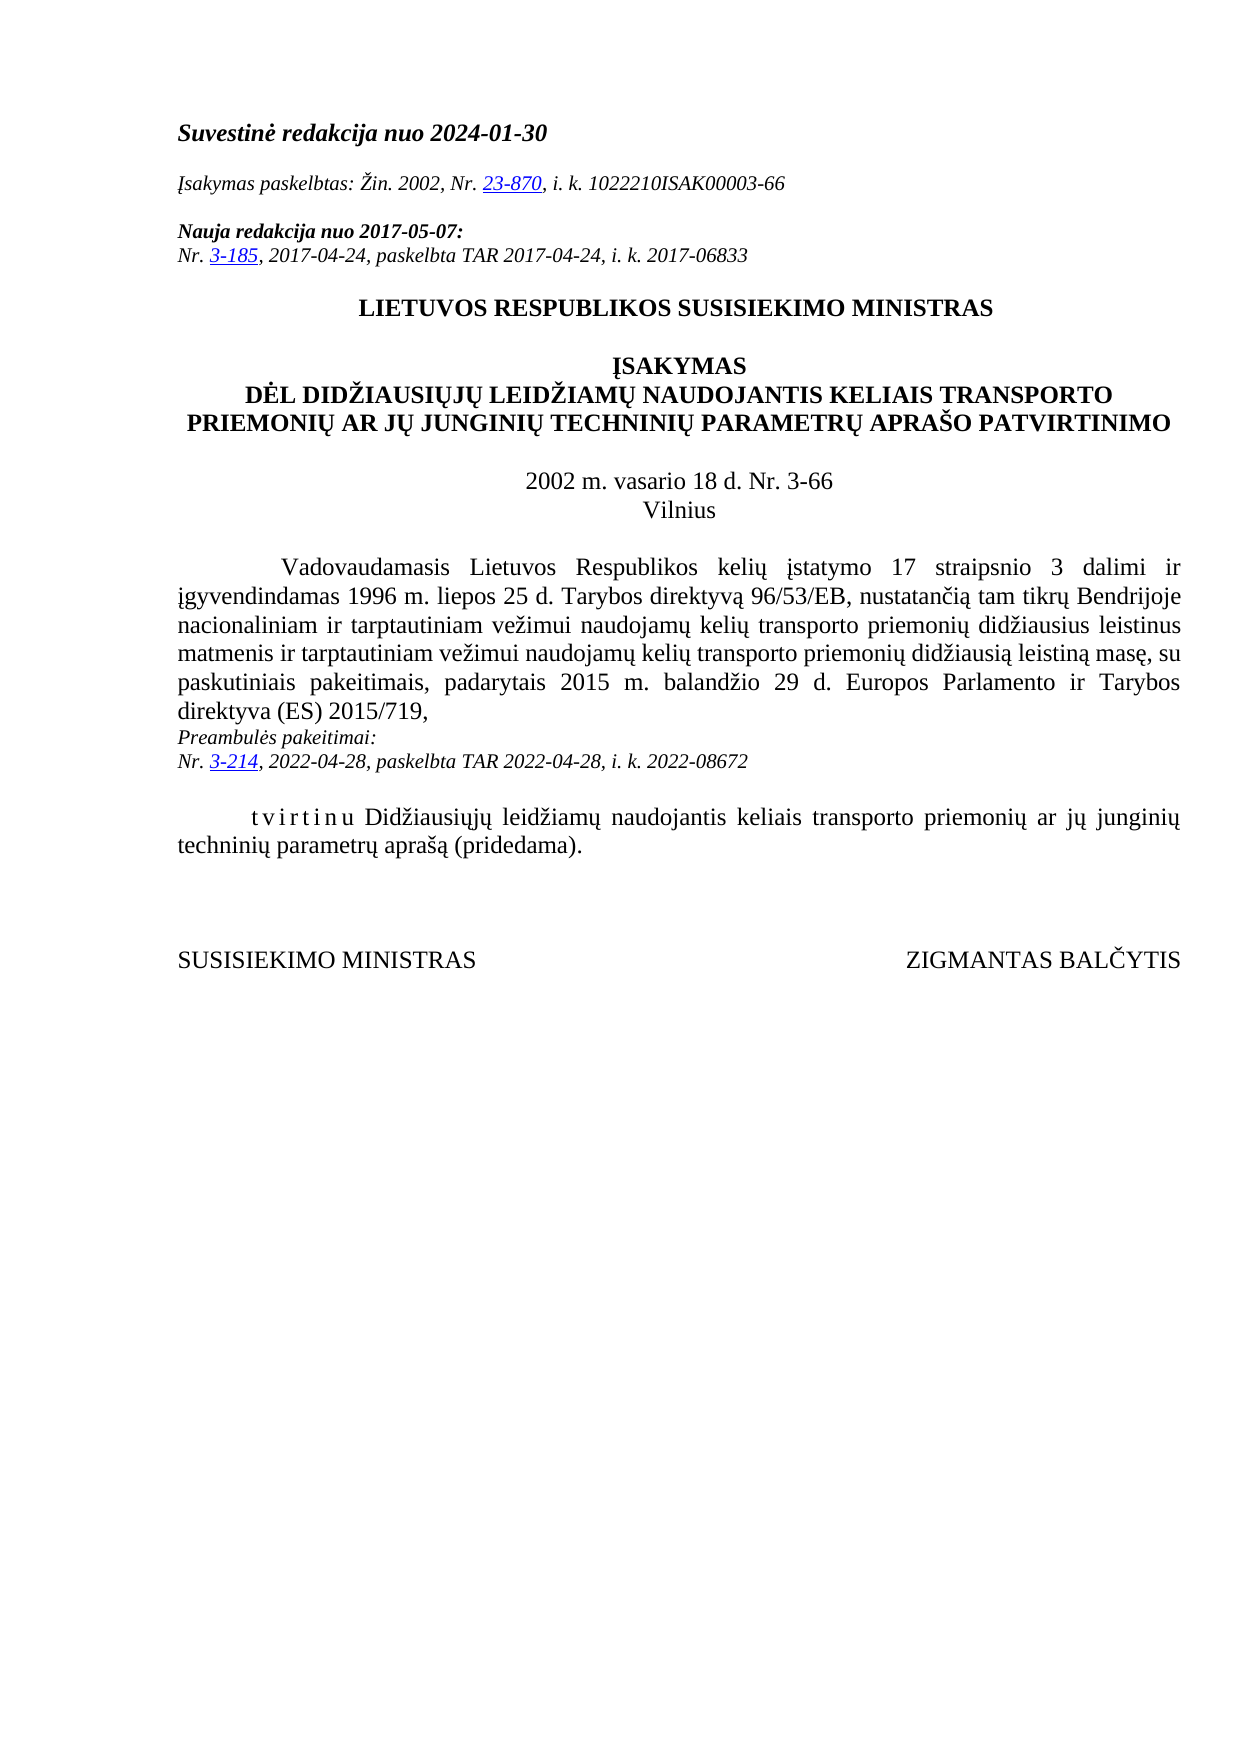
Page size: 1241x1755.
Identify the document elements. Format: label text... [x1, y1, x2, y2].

text tvirtinu Didžiausiųjų leidžiamų naudojantis keliais transporto priemonių ar jų junginių techninių parametrų aprašą (pridedama). [177, 802, 1181, 859]
text Nr. 3-185, 2017-04-24, paskelbta TAR 2017-04-24, i. k. 2017-06833 [177, 243, 1181, 267]
text Vadovaudamasis Lietuvos Respublikos kelių įstatymo 17 straipsnio 3 dalimi ir įgyvendindamas 1996 m. liepos 25 d. Tarybos direktyvą 96/53/EB, nustatančią tam tikrų Bendrijoje nacionaliniam ir tarptautiniam vežimui naudojamų kelių transporto priemonių didžiausius leistinus matmenis ir tarptautiniam vežimui naudojamų kelių transporto priemonių didžiausią leistiną masę, su paskutiniais pakeitimais, padarytais 2015 m. balandžio 29 d. Europos Parlamento ir Tarybos direktyva (ES) 2015/719, [177, 552, 1181, 725]
text LIETUVOS RESPUBLIKOS SUSISIEKIMO MINISTRAS [177, 293, 1181, 322]
text Nauja redakcija nuo 2017-05-07: [177, 219, 1181, 243]
text Vilnius [177, 495, 1181, 523]
text Nr. 3-214, 2022-04-28, paskelbta TAR 2022-04-28, i. k. 2022-08672 [177, 749, 1181, 773]
text Susisiekimo Ministras Zigmantas Balčytis [177, 945, 1181, 974]
text 2002 m. vasario 18 d. Nr. 3-66 [177, 466, 1181, 495]
text Suvestinė redakcija nuo 2024-01-30 [177, 118, 1181, 147]
text Įsakymas paskelbtas: Žin. 2002, Nr. 23-870, i. k. 1022210ISAK00003-66 [177, 171, 1181, 195]
text ĮSAKYMAS [177, 351, 1181, 380]
text Preambulės pakeitimai: [177, 725, 1181, 749]
text DĖL DIDŽIAUSIŲJŲ LEIDŽIAMŲ NAUDOJANTIS KELIAIS TRANSPORTO PRIEMONIŲ AR JŲ JUNGINIŲ TECHNINIŲ PARAMETRŲ APRAŠO PATVIRTINIMO [177, 380, 1181, 437]
